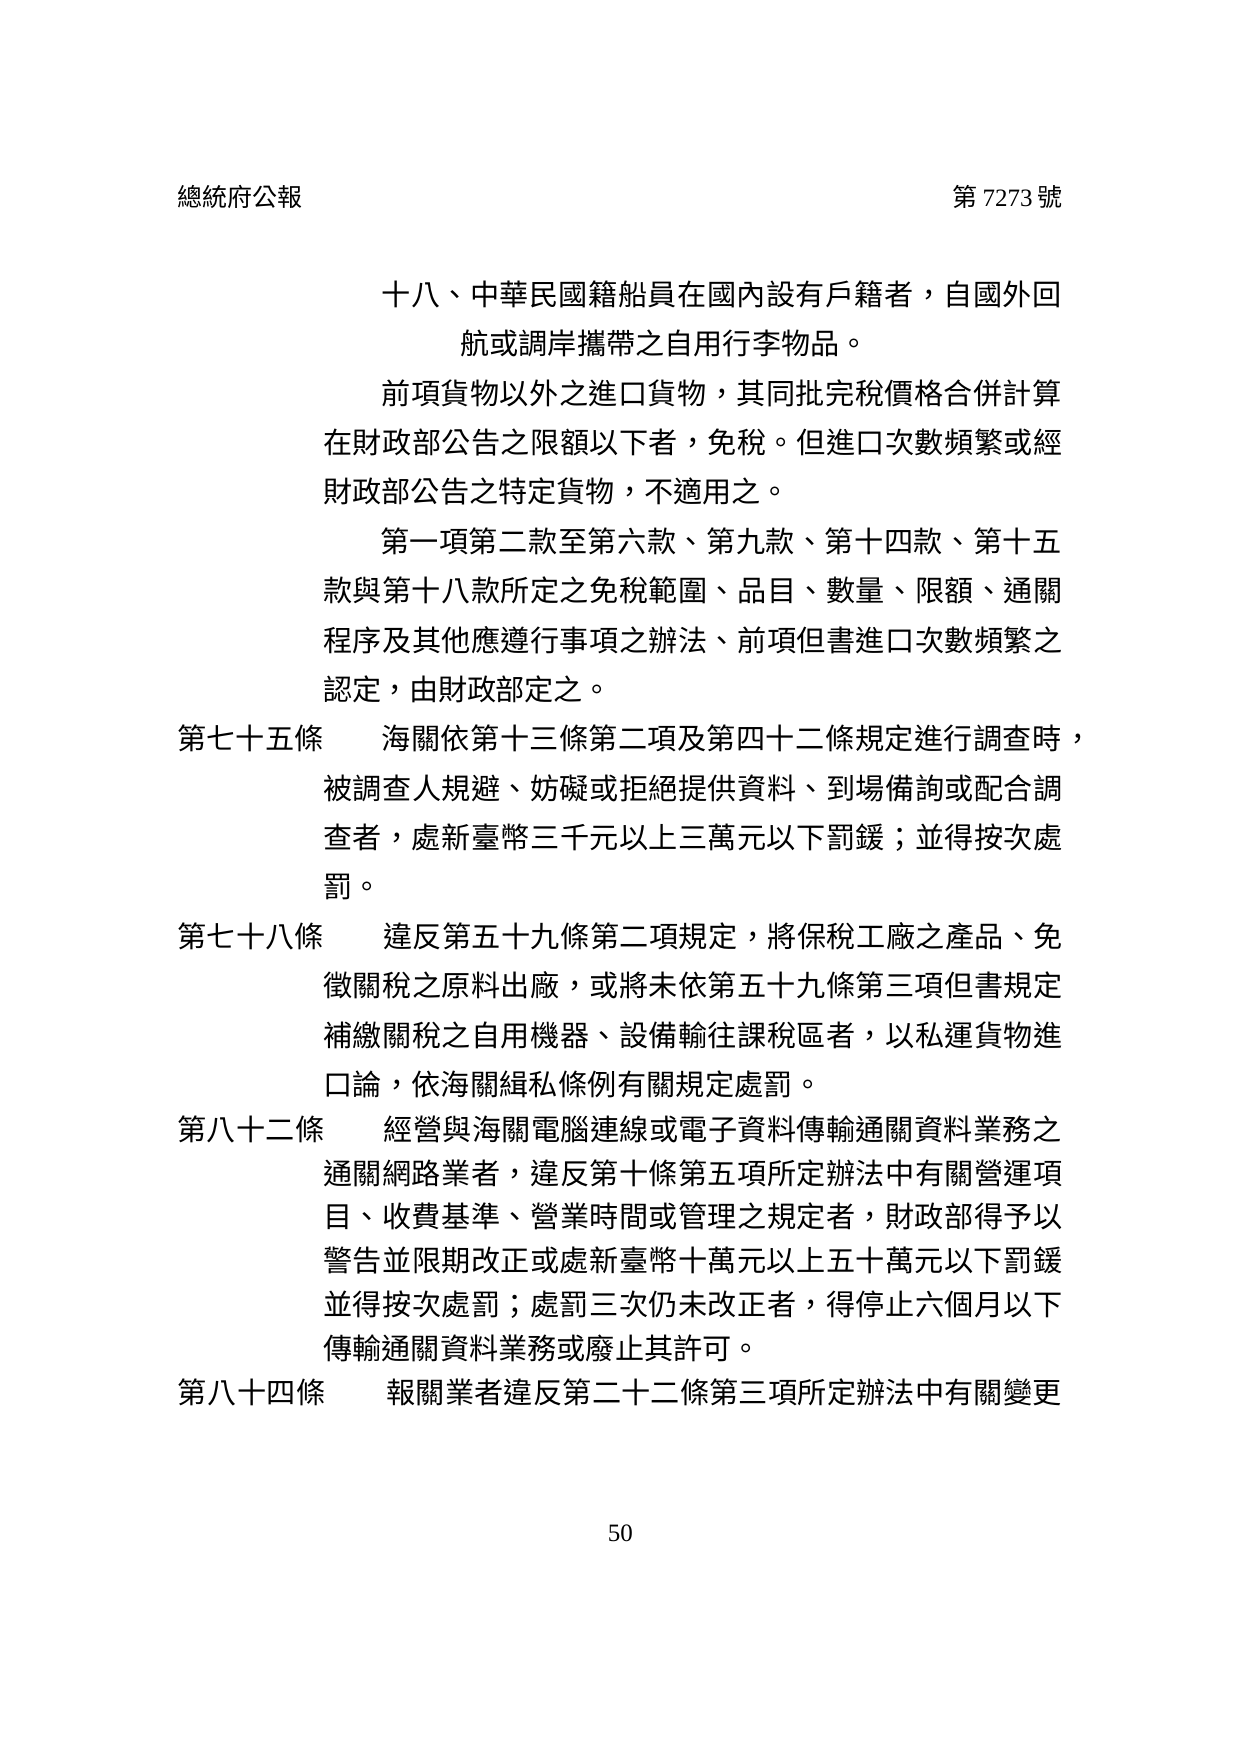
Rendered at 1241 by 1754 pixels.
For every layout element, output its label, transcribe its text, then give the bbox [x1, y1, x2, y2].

text 第八十四條 報關業者違反第二十二條第三項所定辦法中有關變更登記、證照申請、換發或辦理報關業務之規定者，海關得予以警告並限期改正或處新臺幣六千元以上三萬元以下罰鍰；並得按次處罰；處罰三次仍未完成改正或違規情節重大者，得停止六個月以下之報關業務或廢止報關業務證照。 [177, 1368, 1063, 1412]
text 第八十二條 經營與海關電腦連線或電子資料傳輸通關資料業務之通關網路業者，違反第十條第五項所定辦法中有關營運項目、收費基準、營業時間或管理之規定者，財政部得予以警告並限期改正或處新臺幣十萬元以上五十萬元以下罰鍰；並得按次處罰；處罰三次仍未改正者，得停止六個月以下傳輸通關資料業務或廢止其許可。 [177, 1105, 1063, 1368]
text 前項貨物以外之進口貨物，其同批完稅價格合併計算在財政部公告之限額以下者，免稅。但進口次數頻繁或經財政部公告之特定貨物，不適用之。 [323, 364, 1063, 513]
text 第七十八條 違反第五十九條第二項規定，將保稅工廠之產品、免徵關稅之原料出廠，或將未依第五十九條第三項但書規定補繳關稅之自用機器、設備輸往課稅區者，以私運貨物進口論，依海關緝私條例有關規定處罰。 [177, 908, 1063, 1105]
text 第一項第二款至第六款、第九款、第十四款、第十五款與第十八款所定之免稅範圍、品目、數量、限額、通關程序及其他應遵行事項之辦法、前項但書進口次數頻繁之認定，由財政部定之。 [323, 513, 1063, 710]
text 第七十五條 海關依第十三條第二項及第四十二條規定進行調查時，被調查人規避、妨礙或拒絕提供資料、到場備詢或配合調查者，處新臺幣三千元以上三萬元以下罰鍰；並得按次處罰。 [177, 710, 1063, 908]
text 十八、中華民國籍船員在國內設有戶籍者，自國外回航或調岸攜帶之自用行李物品。 [381, 266, 1063, 364]
